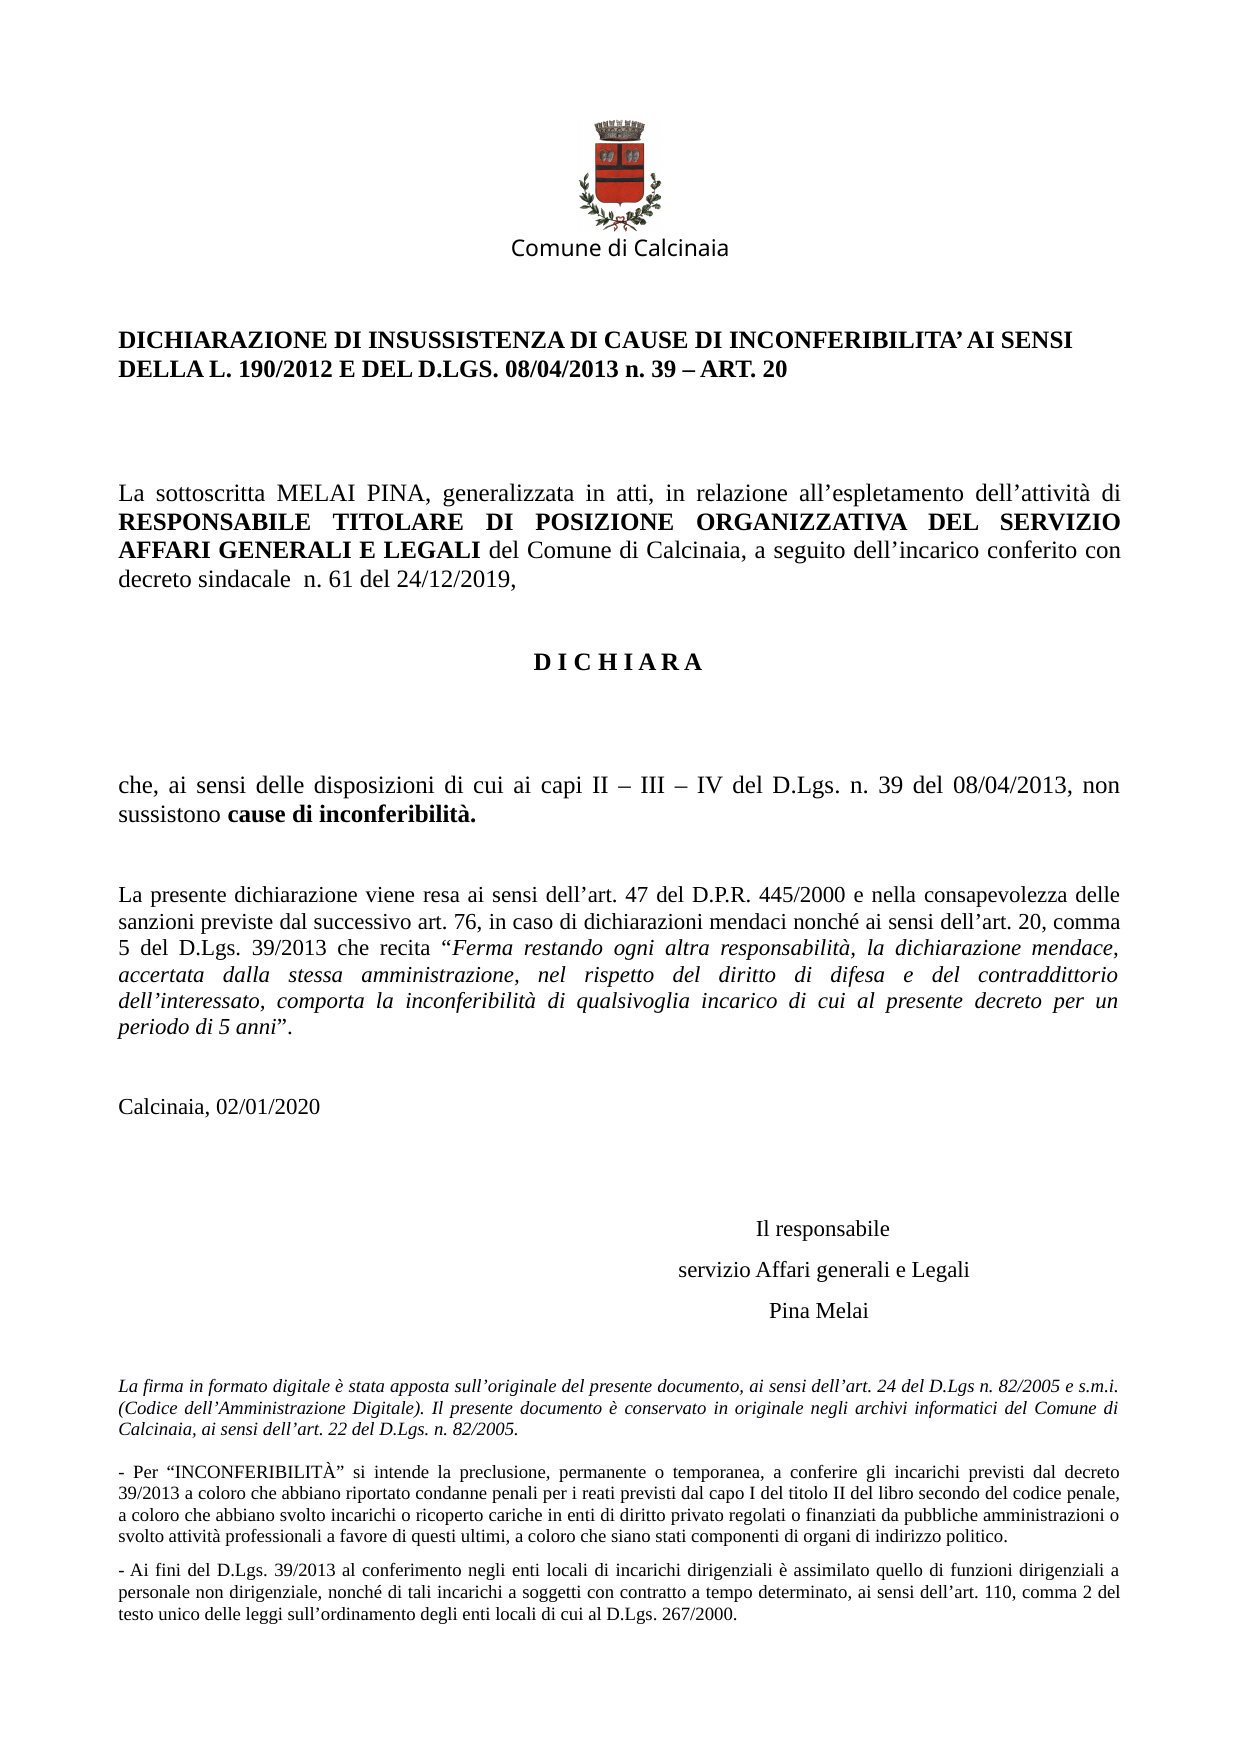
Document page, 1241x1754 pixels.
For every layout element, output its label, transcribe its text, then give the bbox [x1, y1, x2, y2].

text La firma in formato digitale è stata apposta sull’originale del presente documento, ai sensi dell’art. 24 del D.Lgs n. 82/2005 e s.m.i. (Codice dell’Amministrazione Digitale). Il presente documento è conservato in originale negli archivi informatici del Comune di Calcinaia, ai sensi dell’art. 22 del D.Lgs. n. 82/2005. [118, 1375, 1122, 1440]
text Comune di Calcinaia [118, 232, 1122, 263]
text - Ai fini del D.Lgs. 39/2013 al conferimento negli enti locali di incarichi dirigenziali è assimilato quello di funzioni dirigenziali a personale non dirigenziale, nonché di tali incarichi a soggetti con contratto a tempo determinato, ai sensi dell’art. 110, comma 2 del testo unico delle leggi sull’ordinamento degli enti locali di cui al D.Lgs. 267/2000. [118, 1559, 1122, 1624]
text La sottoscritta MELAI PINA, generalizzata in atti, in relazione all’espletamento dell’attività di RESPONSABILE TITOLARE DI POSIZIONE ORGANIZZATIVA DEL SERVIZIO AFFARI GENERALI E LEGALI del Comune di Calcinaia, a seguito dell’incarico conferito con decreto sindacale n. 61 del 24/12/2019, [118, 478, 1122, 593]
text DICHIARAZIONE DI INSUSSISTENZA DI CAUSE DI INCONFERIBILITA’ AI SENSI DELLA L. 190/2012 E DEL D.LGS. 08/04/2013 n. 39 – ART. 20 [118, 325, 1122, 383]
text Calcinaia, 02/01/2020 [118, 1093, 1122, 1120]
text Il responsabile [756, 1215, 1122, 1241]
text La presente dichiarazione viene resa ai sensi dell’art. 47 del D.P.R. 445/2000 e nella consapevolezza delle sanzioni previste dal successivo art. 76, in caso di dichiarazioni mendaci nonché ai sensi dell’art. 20, comma 5 del D.Lgs. 39/2013 che recita “Ferma restando ogni altra responsabilità, la dichiarazione mendace, accertata dalla stessa amministrazione, nel rispetto del diritto di difesa e del contraddittorio dell’interessato, comporta la inconferibilità di qualsivoglia incarico di cui al presente decreto per un periodo di 5 anni”. [118, 882, 1122, 1040]
text - Per “INCONFERIBILITÀ” si intende la preclusione, permanente o temporanea, a conferire gli incarichi previsti dal decreto 39/2013 a coloro che abbiano riportato condanne penali per i reati previsti dal capo I del titolo II del libro secondo del codice penale, a coloro che abbiano svolto incarichi o ricoperto cariche in enti di diritto privato regolati o finanziati da pubbliche amministrazioni o svolto attività professionali a favore di questi ultimi, a coloro che siano stati componenti di organi di indirizzo politico. [118, 1461, 1122, 1547]
text che, ai sensi delle disposizioni di cui ai capi II – III – IV del D.Lgs. n. 39 del 08/04/2013, non sussistono cause di inconferibilità. [118, 770, 1122, 828]
text Pina Melai [118, 1295, 1122, 1324]
picture [578, 118, 662, 232]
text servizio Affari generali e Legali [561, 1254, 1122, 1282]
text D I C H I A R A [118, 647, 1122, 675]
